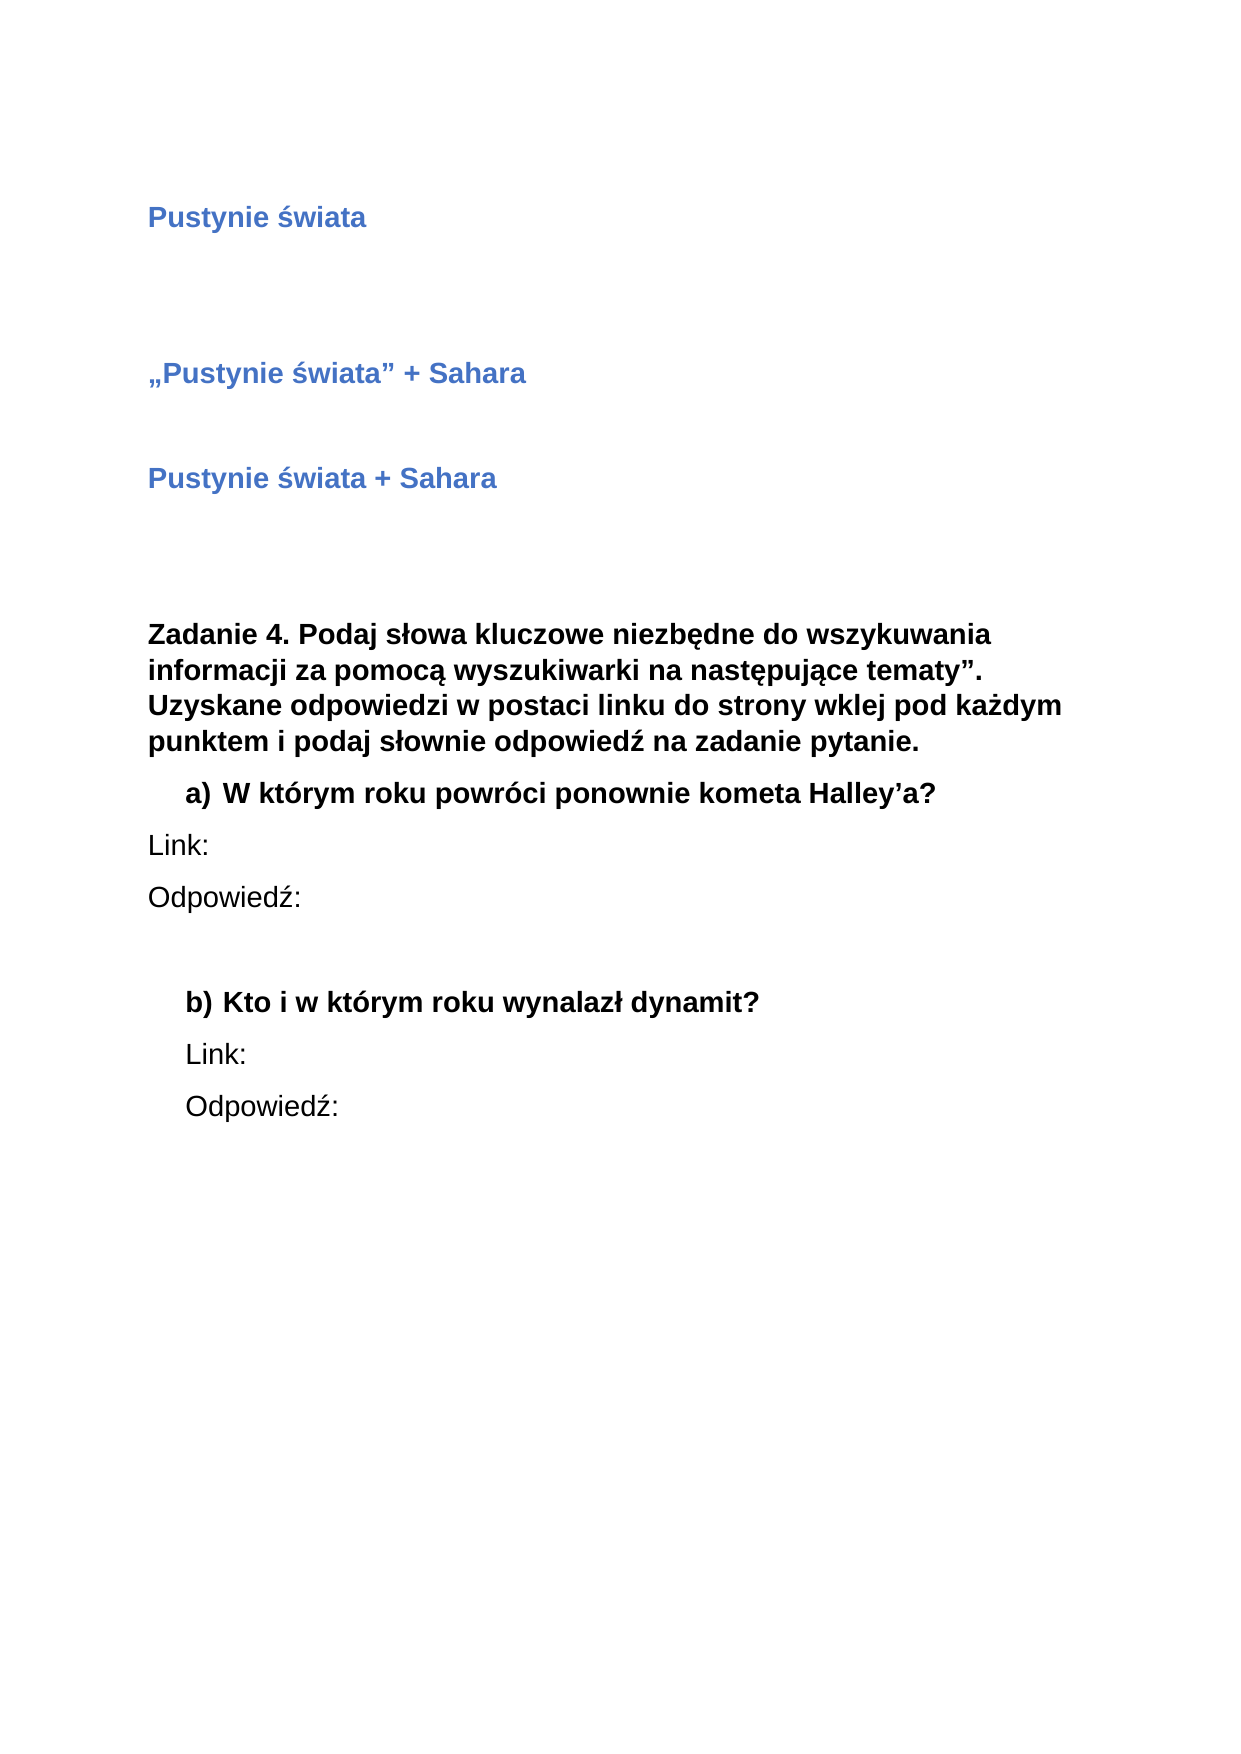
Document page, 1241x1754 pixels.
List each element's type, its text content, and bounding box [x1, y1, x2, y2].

text Pustynie świata [148, 200, 1093, 233]
list Kto i w którym roku wynalazł dynamit? [185, 985, 1093, 1018]
text Link: [185, 1037, 1093, 1071]
text „Pustynie świata” + Sahara [148, 356, 1093, 390]
text Link: [148, 828, 1093, 862]
text Odpowiedź: [148, 880, 1093, 914]
text Odpowiedź: [185, 1089, 1093, 1123]
text Zadanie 4. Podaj słowa kluczowe niezbędne do wszykuwania informacji za pomocą wyszukiwarki na następujące tematy”. Uzyskane odpowiedzi w postaci linku do strony wklej pod każdym punktem i podaj słownie odpowiedź na zadanie pytanie. [148, 617, 1093, 757]
list W którym roku powróci ponownie kometa Halley’a? [185, 776, 1093, 809]
text Pustynie świata + Sahara [148, 461, 1093, 494]
